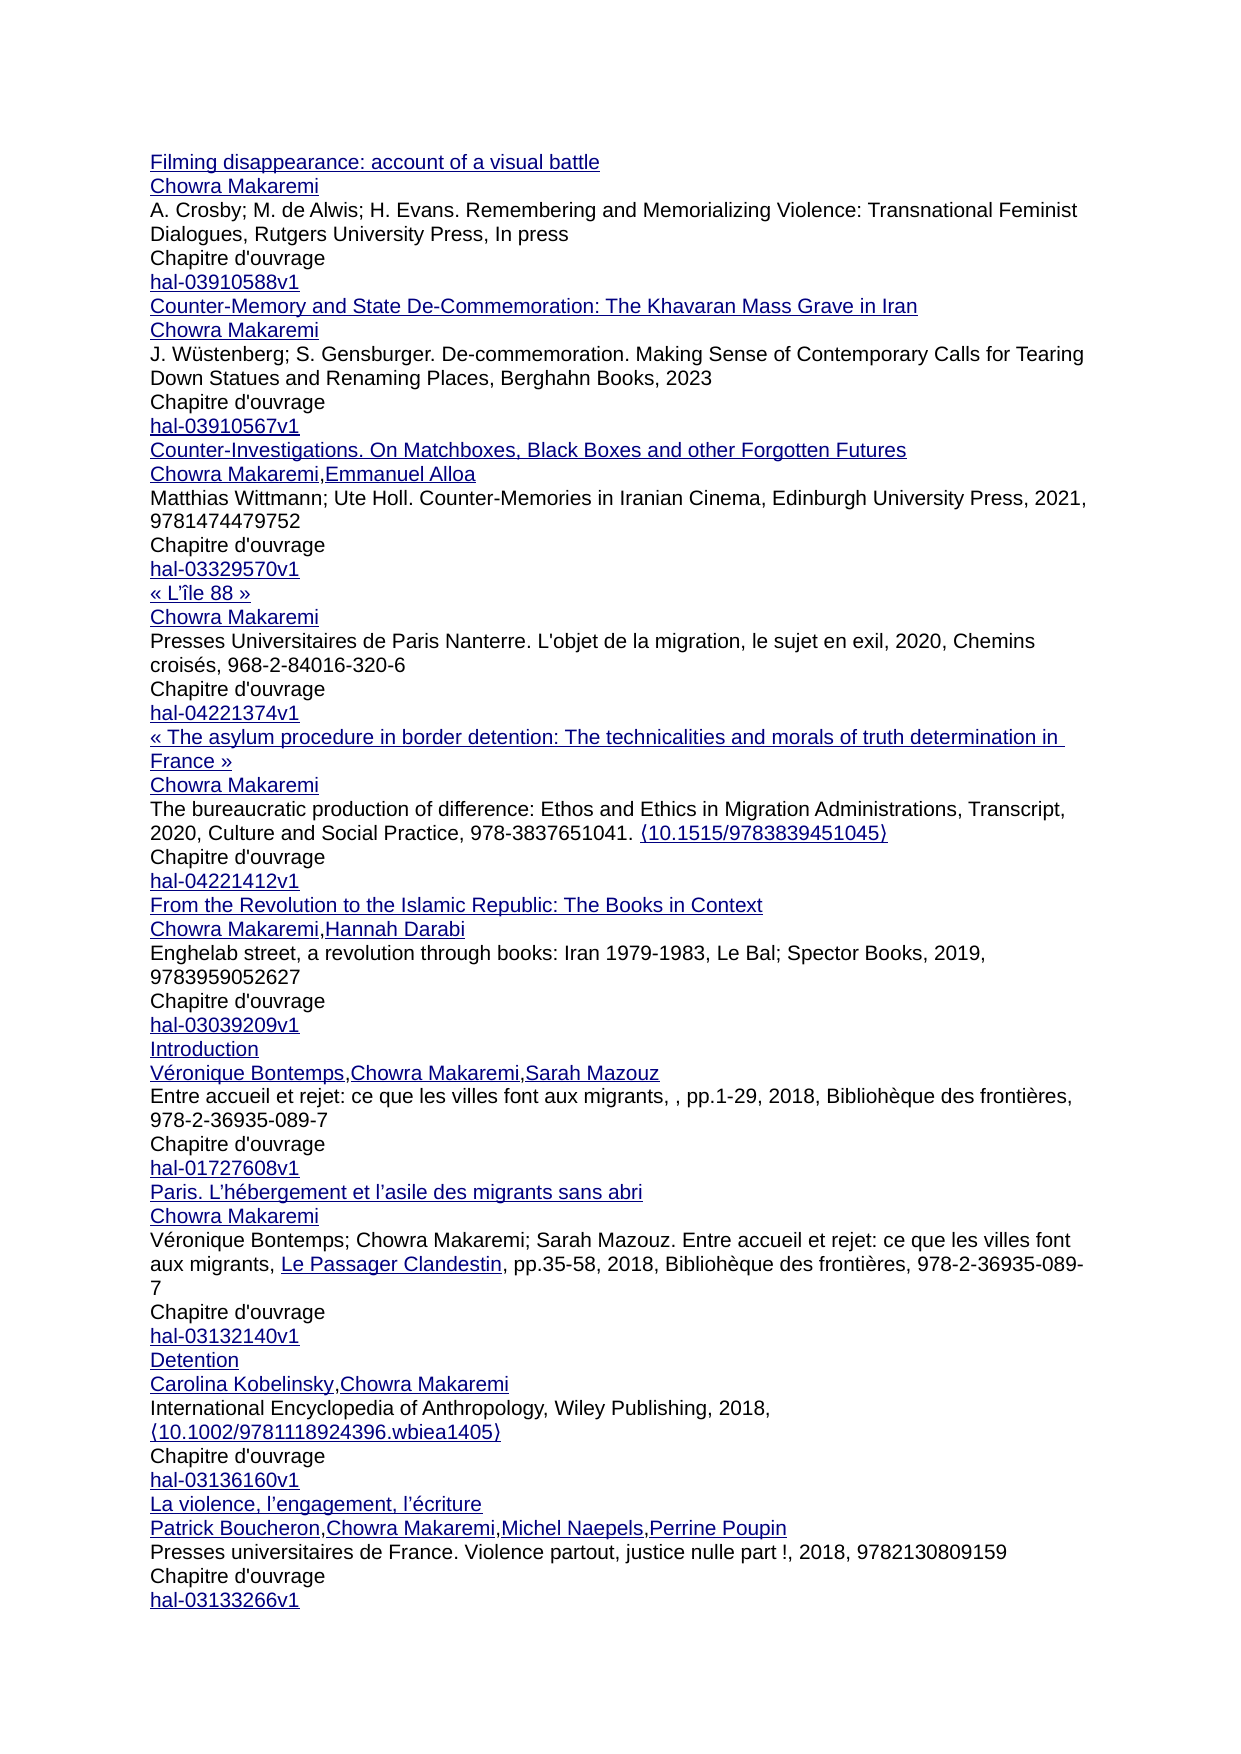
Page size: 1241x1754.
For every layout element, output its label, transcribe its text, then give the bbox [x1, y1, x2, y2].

table_cell Paris. L’hébergement et l’asile des migrants sans abri Chowra Makaremi Véronique Bontemps; Chowra Makaremi; Sarah Mazouz. Entre accueil et rejet: ce que les villes font aux migrants, Le Passager Clandestin, pp.35-58, 2018, Bibliohèque des frontières, 978-2-36935-089-7 Chapitre d'ouvrage hal-03132140v1 [150, 1180, 1090, 1348]
table_cell From the Revolution to the Islamic Republic: The Books in Context Chowra Makaremi,Hannah Darabi Enghelab street, a revolution through books: Iran 1979-1983, Le Bal; Spector Books, 2019, 9783959052627 Chapitre d'ouvrage hal-03039209v1 [150, 893, 1090, 1036]
table_header Filming disappearance: account of a visual battle Chowra Makaremi A. Crosby; M. de Alwis; H. Evans. Remembering and Memorializing Violence: Transnational Feminist Dialogues, Rutgers University Press, In press Chapitre d'ouvrage hal-03910588v1 [150, 150, 1090, 294]
table_cell « L’île 88 » Chowra Makaremi Presses Universitaires de Paris Nanterre. L'objet de la migration, le sujet en exil, 2020, Chemins croisés, 968-2-84016-320-6 Chapitre d'ouvrage hal-04221374v1 [150, 581, 1090, 725]
table_cell Detention Carolina Kobelinsky,Chowra Makaremi International Encyclopedia of Anthropology, Wiley Publishing, 2018, ⟨10.1002/9781118924396.wbiea1405⟩ Chapitre d'ouvrage hal-03136160v1 [150, 1348, 1090, 1492]
table_cell Introduction Véronique Bontemps,Chowra Makaremi,Sarah Mazouz Entre accueil et rejet: ce que les villes font aux migrants, , pp.1-29, 2018, Bibliohèque des frontières, 978-2-36935-089-7 Chapitre d'ouvrage hal-01727608v1 [150, 1036, 1090, 1180]
table_cell La violence, l’engagement, l’écriture Patrick Boucheron,Chowra Makaremi,Michel Naepels,Perrine Poupin Presses universitaires de France. Violence partout, justice nulle part !, 2018, 9782130809159 Chapitre d'ouvrage hal-03133266v1 [150, 1492, 1090, 1611]
table_cell « The asylum procedure in border detention: The technicalities and morals of truth determination in France » Chowra Makaremi The bureaucratic production of difference: Ethos and Ethics in Migration Administrations, Transcript, 2020, Culture and Social Practice, 978-3837651041. ⟨10.1515/9783839451045⟩ Chapitre d'ouvrage hal-04221412v1 [150, 725, 1090, 893]
table_cell Counter-Investigations. On Matchboxes, Black Boxes and other Forgotten Futures Chowra Makaremi,Emmanuel Alloa Matthias Wittmann; Ute Holl. Counter-Memories in Iranian Cinema, Edinburgh University Press, 2021, 9781474479752 Chapitre d'ouvrage hal-03329570v1 [150, 438, 1090, 581]
table_cell Counter-Memory and State De-Commemoration: The Khavaran Mass Grave in Iran Chowra Makaremi J. Wüstenberg; S. Gensburger. De-commemoration. Making Sense of Contemporary Calls for Tearing Down Statues and Renaming Places, Berghahn Books, 2023 Chapitre d'ouvrage hal-03910567v1 [150, 294, 1090, 437]
